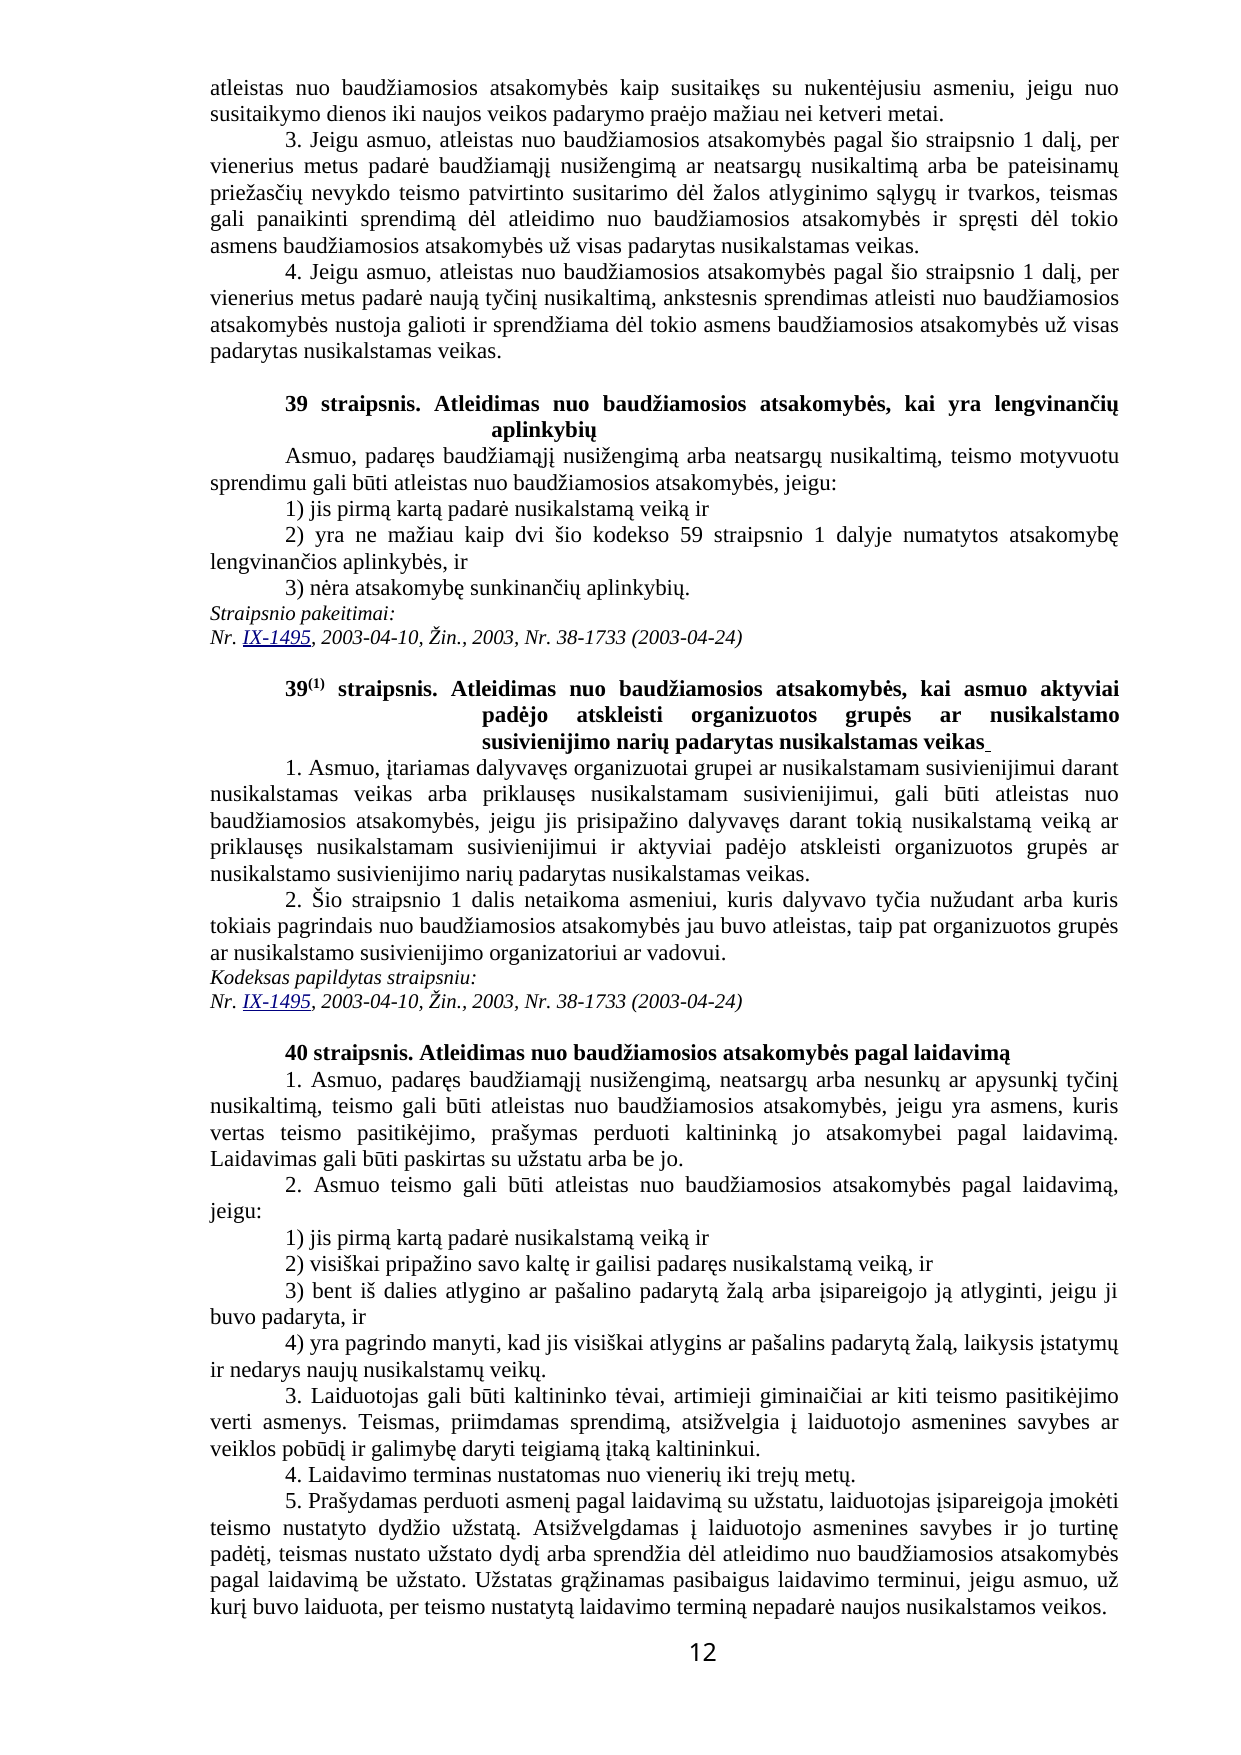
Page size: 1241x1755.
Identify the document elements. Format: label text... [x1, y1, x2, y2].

text Straipsnio pakeitimai: [210, 601, 1120, 625]
text 2. Asmuo teismo gali būti atleistas nuo baudžiamosios atsakomybės pagal laidavimą, jeigu: [210, 1171, 1120, 1224]
text 3) bent iš dalies atlygino ar pašalino padarytą žalą arba įsipareigojo ją atlyginti, jeigu ji buvo padaryta, ir [210, 1277, 1120, 1329]
text 5. Prašydamas perduoti asmenį pagal laidavimą su užstatu, laiduotojas įsipareigoja įmokėti teismo nustatyto dydžio užstatą. Atsižvelgdamas į laiduotojo asmenines savybes ir jo turtinę padėtį, teismas nustato užstato dydį arba sprendžia dėl atleidimo nuo baudžiamosios atsakomybės pagal laidavimą be užstato. Užstatas grąžinamas pasibaigus laidavimo terminui, jeigu asmuo, už kurį buvo laiduota, per teismo nustatytą laidavimo terminą nepadarė naujos nusikalstamos veikos. [210, 1487, 1120, 1619]
text Nr. IX-1495, 2003-04-10, Žin., 2003, Nr. 38-1733 (2003-04-24) [210, 989, 1120, 1013]
text 1) jis pirmą kartą padarė nusikalstamą veiką ir [210, 1224, 1120, 1250]
text 4) yra pagrindo manyti, kad jis visiškai atlygins ar pašalins padarytą žalą, laikysis įstatymų ir nedarys naujų nusikalstamų veikų. [210, 1329, 1120, 1382]
text 1. Asmuo, padaręs baudžiamąjį nusižengimą, neatsargų arba nesunkų ar apysunkį tyčinį nusikaltimą, teismo gali būti atleistas nuo baudžiamosios atsakomybės, jeigu yra asmens, kuris vertas teismo pasitikėjimo, prašymas perduoti kaltininką jo atsakomybei pagal laidavimą. Laidavimas gali būti paskirtas su užstatu arba be jo. [210, 1066, 1120, 1171]
text 2) visiškai pripažino savo kaltę ir gailisi padaręs nusikalstamą veiką, ir [210, 1250, 1120, 1277]
text 40 straipsnis. Atleidimas nuo baudžiamosios atsakomybės pagal laidavimą [210, 1039, 1120, 1066]
text 2) yra ne mažiau kaip dvi šio kodekso 59 straipsnio 1 dalyje numatytos atsakomybę lengvinančios aplinkybės, ir [210, 522, 1120, 574]
text 1) jis pirmą kartą padarė nusikalstamą veiką ir [210, 495, 1120, 522]
text Nr. IX-1495, 2003-04-10, Žin., 2003, Nr. 38-1733 (2003-04-24) [210, 625, 1120, 649]
text 3. Jeigu asmuo, atleistas nuo baudžiamosios atsakomybės pagal šio straipsnio 1 dalį, per vienerius metus padarė baudžiamąjį nusižengimą ar neatsargų nusikaltimą arba be pateisinamų priežasčių nevykdo teismo patvirtinto susitarimo dėl žalos atlyginimo sąlygų ir tvarkos, teismas gali panaikinti sprendimą dėl atleidimo nuo baudžiamosios atsakomybės ir spręsti dėl tokio asmens baudžiamosios atsakomybės už visas padarytas nusikalstamas veikas. [210, 126, 1120, 258]
text 4. Jeigu asmuo, atleistas nuo baudžiamosios atsakomybės pagal šio straipsnio 1 dalį, per vienerius metus padarė naują tyčinį nusikaltimą, ankstesnis sprendimas atleisti nuo baudžiamosios atsakomybės nustoja galioti ir sprendžiama dėl tokio asmens baudžiamosios atsakomybės už visas padarytas nusikalstamas veikas. [210, 258, 1120, 363]
text 39 straipsnis. Atleidimas nuo baudžiamosios atsakomybės, kai yra lengvinančių aplinkybių [285, 390, 1120, 442]
text 1. Asmuo, įtariamas dalyvavęs organizuotai grupei ar nusikalstamam susivienijimui darant nusikalstamas veikas arba priklausęs nusikalstamam susivienijimui, gali būti atleistas nuo baudžiamosios atsakomybės, jeigu jis prisipažino dalyvavęs darant tokią nusikalstamą veiką ar priklausęs nusikalstamam susivienijimui ir aktyviai padėjo atskleisti organizuotos grupės ar nusikalstamo susivienijimo narių padarytas nusikalstamas veikas. [210, 754, 1120, 886]
text atleistas nuo baudžiamosios atsakomybės kaip susitaikęs su nukentėjusiu asmeniu, jeigu nuo susitaikymo dienos iki naujos veikos padarymo praėjo mažiau nei ketveri metai. [210, 73, 1120, 126]
text 3. Laiduotojas gali būti kaltininko tėvai, artimieji giminaičiai ar kiti teismo pasitikėjimo verti asmenys. Teismas, priimdamas sprendimą, atsižvelgia į laiduotojo asmenines savybes ar veiklos pobūdį ir galimybę daryti teigiamą įtaką kaltininkui. [210, 1382, 1120, 1461]
text Asmuo, padaręs baudžiamąjį nusižengimą arba neatsargų nusikaltimą, teismo motyvuotu sprendimu gali būti atleistas nuo baudžiamosios atsakomybės, jeigu: [210, 442, 1120, 495]
text Kodeksas papildytas straipsniu: [210, 965, 1120, 989]
text 4. Laidavimo terminas nustatomas nuo vienerių iki trejų metų. [210, 1461, 1120, 1487]
text 3) nėra atsakomybę sunkinančių aplinkybių. [210, 574, 1120, 601]
text 2. Šio straipsnio 1 dalis netaikoma asmeniui, kuris dalyvavo tyčia nužudant arba kuris tokiais pagrindais nuo baudžiamosios atsakomybės jau buvo atleistas, taip pat organizuotos grupės ar nusikalstamo susivienijimo organizatoriui ar vadovui. [210, 886, 1120, 965]
text 39(1) straipsnis. Atleidimas nuo baudžiamosios atsakomybės, kai asmuo aktyviai padėjo atskleisti organizuotos grupės ar nusikalstamo susivienijimo narių padarytas nusikalstamas veikas [285, 675, 1120, 754]
